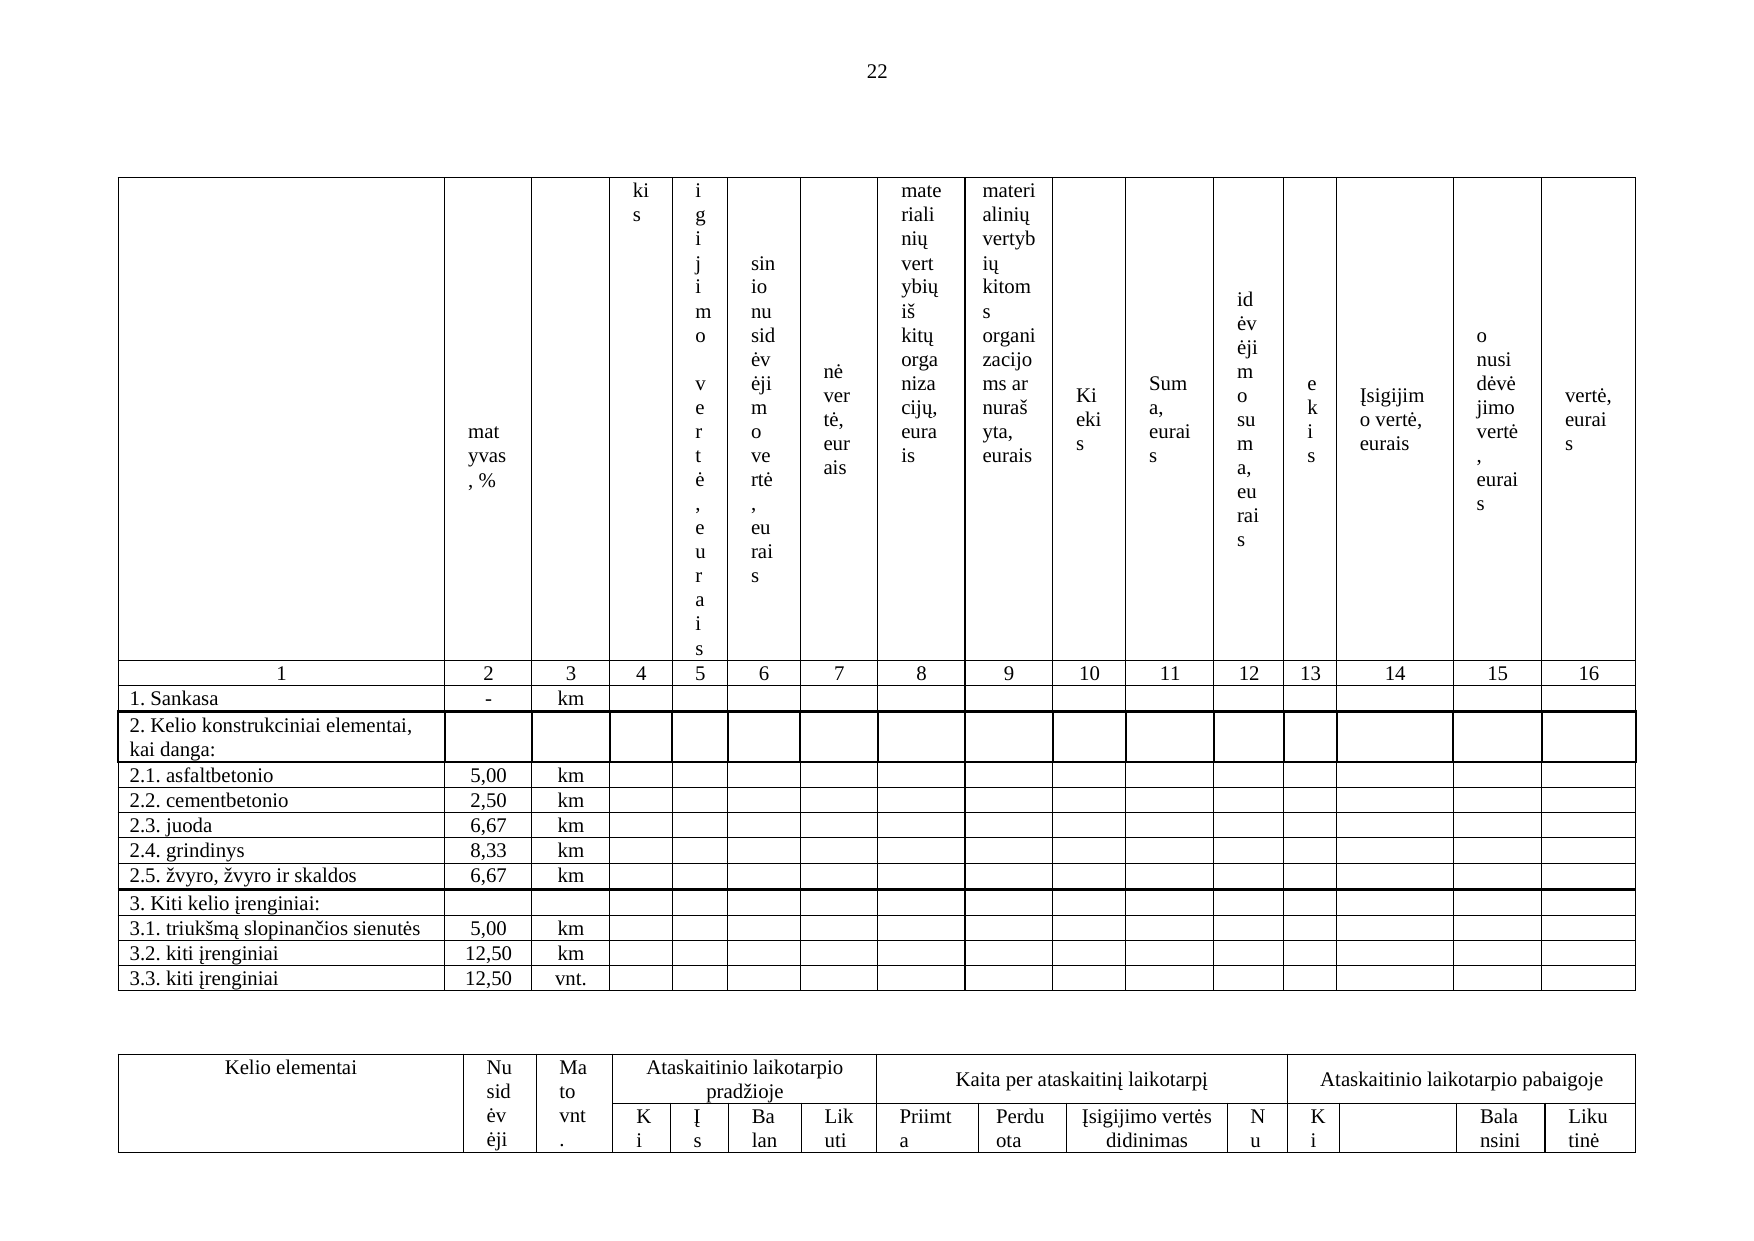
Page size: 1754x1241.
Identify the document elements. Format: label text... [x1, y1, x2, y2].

table_cell [1454, 864, 1541, 887]
table_cell [532, 891, 609, 915]
table_cell [673, 941, 727, 965]
table_cell [878, 763, 964, 787]
table_cell [1542, 864, 1635, 887]
table_cell 15 [1454, 661, 1541, 684]
table_cell [1284, 941, 1336, 965]
table_cell [966, 916, 1052, 940]
table_cell [610, 686, 672, 710]
table_cell [1542, 813, 1635, 837]
table_header [119, 178, 444, 659]
table_cell [1542, 966, 1635, 990]
table_cell [610, 966, 672, 990]
table_cell [610, 864, 672, 887]
table_cell 3.1. triukšmą slopinančios sienutės [119, 916, 444, 940]
table_cell [878, 864, 964, 887]
table_cell [1126, 788, 1213, 812]
table_cell [1338, 713, 1452, 761]
table_cell 6,67 [445, 813, 531, 837]
table_header Ataskaitinio laikotarpio pabaigoje [1288, 1055, 1635, 1103]
table_cell [1337, 941, 1453, 965]
table_cell [1053, 941, 1125, 965]
table_cell [610, 916, 672, 940]
table_cell [879, 713, 964, 761]
table_cell [1053, 838, 1125, 862]
table_cell [1214, 916, 1283, 940]
table_cell materialinių vertybių kitoms organizacijoms ar nurašyta, eurais [966, 178, 1052, 659]
table_cell [728, 891, 800, 915]
table_cell [1454, 686, 1541, 710]
table_cell vertė, eurais [1542, 178, 1635, 659]
table_cell Ki [1288, 1104, 1339, 1152]
table_cell [1285, 713, 1336, 761]
table_cell [1126, 864, 1213, 887]
table_cell [1053, 813, 1125, 837]
table_cell [1454, 788, 1541, 812]
table_cell [673, 788, 727, 812]
table_cell [1053, 966, 1125, 990]
table_cell [1214, 763, 1283, 787]
table_cell [1214, 891, 1283, 915]
table_cell ekis [1284, 178, 1336, 659]
table_header matyvas, % [445, 178, 531, 659]
table_cell [1284, 864, 1336, 887]
table_cell [1454, 763, 1541, 787]
table_cell 12,50 [445, 966, 531, 990]
table_cell [1126, 686, 1213, 710]
table_cell [878, 966, 964, 990]
table_cell [801, 864, 877, 887]
table_cell [1454, 941, 1541, 965]
table_cell Nu [1228, 1104, 1287, 1152]
table_cell [1053, 686, 1125, 710]
table_cell km [532, 864, 609, 887]
table_cell [673, 864, 727, 887]
table_cell [1454, 891, 1541, 915]
table_cell km [532, 838, 609, 862]
table_cell [1542, 686, 1635, 710]
table_cell 2.2. cementbetonio [119, 788, 444, 812]
table_cell [610, 838, 672, 862]
table_cell 6,67 [445, 864, 531, 887]
table_cell [610, 891, 672, 915]
table_cell [1214, 686, 1283, 710]
table_cell [610, 941, 672, 965]
table_cell [1284, 916, 1336, 940]
table_cell [1214, 813, 1283, 837]
table_cell vnt. [532, 966, 609, 990]
table_cell [878, 788, 964, 812]
table_cell [1215, 713, 1283, 761]
table_cell [966, 763, 1052, 787]
table_cell [1337, 916, 1453, 940]
table_cell - [445, 686, 531, 710]
table_cell [673, 713, 727, 761]
table_cell Likutinė [1546, 1104, 1635, 1152]
table_cell [1284, 838, 1336, 862]
table_cell 2,50 [445, 788, 531, 812]
table_cell 2. Kelio konstrukciniai elementai, kai danga: [119, 713, 444, 761]
table_header Mato vnt. [537, 1055, 612, 1152]
table_cell [1053, 864, 1125, 887]
table_cell Perduota [979, 1104, 1066, 1152]
table_cell [1337, 813, 1453, 837]
table_cell [878, 916, 964, 940]
table_cell [878, 891, 964, 915]
table_header Nusidėvėji [464, 1055, 536, 1152]
table_cell [1214, 838, 1283, 862]
table_cell o nusidėvėjimo vertė, eurais [1454, 178, 1541, 659]
table_cell [728, 916, 800, 940]
table_cell 2 [445, 661, 531, 684]
table_cell [1126, 916, 1213, 940]
table_cell kis [610, 178, 672, 659]
table_cell [966, 891, 1052, 915]
table_cell [728, 813, 800, 837]
table_cell [1053, 763, 1125, 787]
table_cell [801, 891, 877, 915]
table_cell [1454, 813, 1541, 837]
table_cell [1284, 763, 1336, 787]
table_cell [728, 941, 800, 965]
table_cell [445, 891, 531, 915]
table_cell [966, 941, 1052, 965]
table_cell 12,50 [445, 941, 531, 965]
table_cell 3. Kiti kelio įrenginiai: [119, 891, 444, 915]
table_cell [966, 788, 1052, 812]
table_cell [1284, 813, 1336, 837]
table_cell [1053, 916, 1125, 940]
table_cell [801, 941, 877, 965]
table_cell [801, 966, 877, 990]
table_cell [533, 713, 609, 761]
table_cell [673, 916, 727, 940]
table_cell 16 [1542, 661, 1635, 684]
table_cell idėvėjimo suma, eurais [1214, 178, 1283, 659]
table_cell 3 [532, 661, 609, 684]
table_cell [728, 864, 800, 887]
table_cell [966, 966, 1052, 990]
table_cell 1 [119, 661, 444, 684]
table_cell [801, 713, 877, 761]
table_cell [1337, 763, 1453, 787]
table_cell 8 [878, 661, 964, 684]
table_cell 7 [801, 661, 877, 684]
table_cell [673, 813, 727, 837]
table_cell [878, 838, 964, 862]
table_cell materialinių vertybių iš kitų organizacijų, eurais [878, 178, 964, 659]
table_cell km [532, 813, 609, 837]
table_cell [1053, 891, 1125, 915]
table_cell [1454, 838, 1541, 862]
table_cell Balan [729, 1104, 801, 1152]
table_cell km [532, 916, 609, 940]
table_cell 11 [1126, 661, 1213, 684]
table_cell [1284, 788, 1336, 812]
table_cell [1337, 838, 1453, 862]
table_cell [673, 686, 727, 710]
table_cell [878, 813, 964, 837]
table_cell km [532, 763, 609, 787]
table_cell [610, 813, 672, 837]
table_cell [878, 686, 964, 710]
table_cell [1214, 966, 1283, 990]
table_cell [728, 966, 800, 990]
table_cell [1126, 838, 1213, 862]
table_cell [1337, 966, 1453, 990]
table_cell [611, 713, 671, 761]
table_cell [1284, 891, 1336, 915]
table_cell nė vertė, eurais [801, 178, 877, 659]
table_cell [1542, 788, 1635, 812]
table_cell [801, 763, 877, 787]
table_cell [1454, 966, 1541, 990]
table_cell [1284, 686, 1336, 710]
table_cell 2.5. žvyro, žvyro ir skaldos [119, 864, 444, 887]
table_cell [1126, 813, 1213, 837]
table_cell sinio nusidėvėjimo vertė, eurais [728, 178, 800, 659]
table_cell [1337, 788, 1453, 812]
table_cell [1126, 891, 1213, 915]
table_cell 5,00 [445, 916, 531, 940]
table_cell [728, 686, 800, 710]
table_cell [1542, 838, 1635, 862]
table_cell 1. Sankasa [119, 686, 444, 710]
table_cell [1053, 788, 1125, 812]
table_cell [801, 838, 877, 862]
table_cell [1337, 891, 1453, 915]
table_cell 6 [728, 661, 800, 684]
table_cell 13 [1284, 661, 1336, 684]
table_cell [1454, 916, 1541, 940]
table_cell [446, 713, 531, 761]
table_cell Įsigijimo vertė, eurais [1337, 178, 1453, 659]
table_cell Įs [671, 1104, 728, 1152]
table_cell 2.1. asfaltbetonio [119, 763, 444, 787]
table_cell [728, 788, 800, 812]
table_cell [966, 838, 1052, 862]
table_cell [801, 686, 877, 710]
table_cell 2.3. juoda [119, 813, 444, 837]
table_cell [1127, 713, 1213, 761]
table_cell [728, 838, 800, 862]
table_cell 5 [673, 661, 727, 684]
table_header [532, 178, 609, 659]
table_cell 4 [610, 661, 672, 684]
table_cell 9 [966, 661, 1052, 684]
table_cell [673, 891, 727, 915]
table_cell 2.4. grindinys [119, 838, 444, 862]
table_cell [1543, 713, 1635, 761]
table_cell [1126, 763, 1213, 787]
table_cell [966, 713, 1052, 761]
table_cell [1542, 916, 1635, 940]
table_cell [673, 966, 727, 990]
table_cell 3.2. kiti įrenginiai [119, 941, 444, 965]
table_cell [878, 941, 964, 965]
table_cell [801, 916, 877, 940]
table_cell Likuti [802, 1104, 876, 1152]
table_cell igijimo vertė, eurais [673, 178, 727, 659]
table_cell [1542, 891, 1635, 915]
table_cell [1214, 941, 1283, 965]
table_cell [1337, 864, 1453, 887]
table_cell 14 [1337, 661, 1453, 684]
table_cell [1340, 1104, 1456, 1152]
table_cell [801, 788, 877, 812]
table_cell 5,00 [445, 763, 531, 787]
table_cell 8,33 [445, 838, 531, 862]
table_cell [1454, 713, 1541, 761]
table_cell km [532, 686, 609, 710]
table_cell [966, 864, 1052, 887]
table_cell [801, 813, 877, 837]
table_cell [729, 713, 799, 761]
table_cell [1542, 941, 1635, 965]
table_cell [966, 813, 1052, 837]
table_cell [1214, 864, 1283, 887]
table_cell Priimta [877, 1104, 978, 1152]
table_cell km [532, 941, 609, 965]
table_cell [610, 763, 672, 787]
table_cell 12 [1214, 661, 1283, 684]
table_cell Balansini [1457, 1104, 1544, 1152]
table_cell 10 [1053, 661, 1125, 684]
table_cell [1126, 941, 1213, 965]
table_cell Ki [613, 1104, 670, 1152]
table_cell [673, 763, 727, 787]
table_cell [610, 788, 672, 812]
table_header Kaita per ataskaitinį laikotarpį [877, 1055, 1287, 1103]
table_header Ataskaitinio laikotarpio pradžioje [613, 1055, 876, 1103]
table_cell [966, 686, 1052, 710]
table_cell [1214, 788, 1283, 812]
table_header Kelio elementai [119, 1055, 463, 1152]
table_cell [1542, 763, 1635, 787]
table_cell [1126, 966, 1213, 990]
table_cell 3.3. kiti įrenginiai [119, 966, 444, 990]
table_cell [1284, 966, 1336, 990]
table_cell Įsigijimo vertės didinimas [1067, 1104, 1227, 1152]
table_cell km [532, 788, 609, 812]
table_cell Kiekis [1053, 178, 1125, 659]
table_cell [1337, 686, 1453, 710]
table_cell [1054, 713, 1125, 761]
table_cell [673, 838, 727, 862]
table_cell [728, 763, 800, 787]
table_cell Suma, eurais [1126, 178, 1213, 659]
